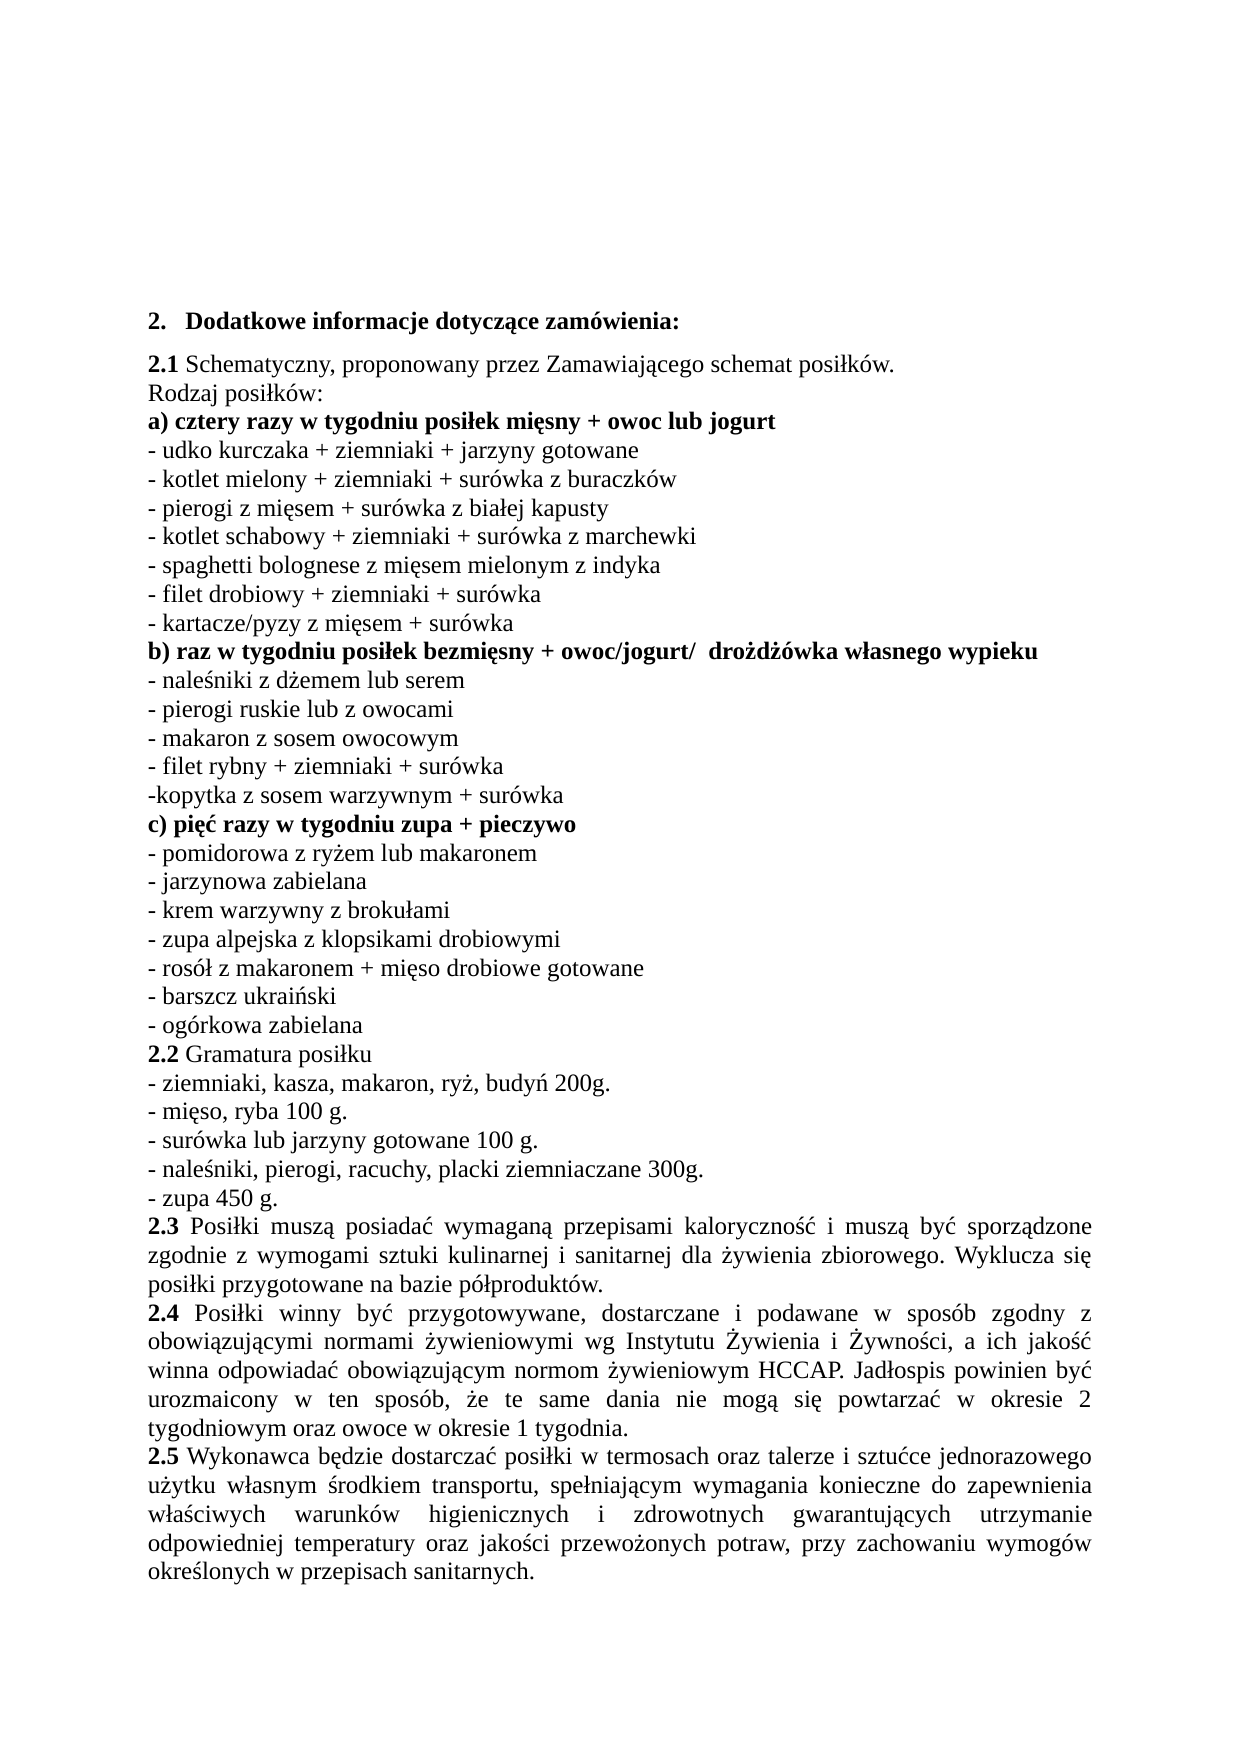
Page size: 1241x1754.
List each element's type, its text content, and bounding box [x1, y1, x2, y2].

text - rosół z makaronem + mięso drobiowe gotowane [148, 953, 1093, 981]
text - ziemniaki, kasza, makaron, ryż, budyń 200g. [148, 1068, 1093, 1096]
text - spaghetti bolognese z mięsem mielonym z indyka [148, 550, 1093, 579]
text - jarzynowa zabielana [148, 866, 1093, 895]
text - pierogi ruskie lub z owocami [148, 694, 1093, 723]
text - naleśniki, pierogi, racuchy, placki ziemniaczane 300g. [148, 1154, 1093, 1183]
text 2.2 Gramatura posiłku [148, 1039, 1093, 1068]
text -kopytka z sosem warzywnym + surówka [148, 780, 1093, 809]
text - krem warzywny z brokułami [148, 895, 1093, 924]
text - filet drobiowy + ziemniaki + surówka [148, 579, 1093, 608]
text - pomidorowa z ryżem lub makaronem [148, 838, 1093, 866]
text - makaron z sosem owocowym [148, 723, 1093, 751]
text Rodzaj posiłków: [148, 378, 1093, 406]
text - surówka lub jarzyny gotowane 100 g. [148, 1125, 1093, 1154]
text 2.1 Schematyczny, proponowany przez Zamawiającego schemat posiłków. [148, 349, 1093, 378]
text - ogórkowa zabielana [148, 1010, 1093, 1039]
text - filet rybny + ziemniaki + surówka [148, 751, 1093, 780]
text 2.5 Wykonawca będzie dostarczać posiłki w termosach oraz talerze i sztućce jednorazowego użytku własnym środkiem transportu, spełniającym wymagania konieczne do zapewnienia właściwych warunków higienicznych i zdrowotnych gwarantujących utrzymanie odpowiedniej temperatury oraz jakości przewożonych potraw, przy zachowaniu wymogów określonych w przepisach sanitarnych. [148, 1441, 1093, 1585]
text - mięso, ryba 100 g. [148, 1096, 1093, 1125]
text - barszcz ukraiński [148, 981, 1093, 1010]
text - udko kurczaka + ziemniaki + jarzyny gotowane [148, 435, 1093, 464]
text 2.4 Posiłki winny być przygotowywane, dostarczane i podawane w sposób zgodny z obowiązującymi normami żywieniowymi wg Instytutu Żywienia i Żywności, a ich jakość winna odpowiadać obowiązującym normom żywieniowym HCCAP. Jadłospis powinien być urozmaicony w ten sposób, że te same dania nie mogą się powtarzać w okresie 2 tygodniowym oraz owoce w okresie 1 tygodnia. [148, 1298, 1093, 1441]
text - kotlet mielony + ziemniaki + surówka z buraczków [148, 464, 1093, 493]
text - zupa 450 g. [148, 1183, 1093, 1211]
text c) pięć razy w tygodniu zupa + pieczywo [148, 809, 1093, 838]
text a) cztery razy w tygodniu posiłek mięsny + owoc lub jogurt [148, 406, 1093, 435]
text - kartacze/pyzy z mięsem + surówka [148, 608, 1093, 636]
text - naleśniki z dżemem lub serem [148, 665, 1093, 694]
text b) raz w tygodniu posiłek bezmięsny + owoc/jogurt/ drożdżówka własnego wypieku [148, 636, 1093, 665]
list Dodatkowe informacje dotyczące zamówienia: [148, 306, 1093, 334]
text - zupa alpejska z klopsikami drobiowymi [148, 924, 1093, 953]
text 2.3 Posiłki muszą posiadać wymaganą przepisami kaloryczność i muszą być sporządzone zgodnie z wymogami sztuki kulinarnej i sanitarnej dla żywienia zbiorowego. Wyklucza się posiłki przygotowane na bazie półproduktów. [148, 1211, 1093, 1298]
text - kotlet schabowy + ziemniaki + surówka z marchewki [148, 521, 1093, 550]
text - pierogi z mięsem + surówka z białej kapusty [148, 493, 1093, 521]
